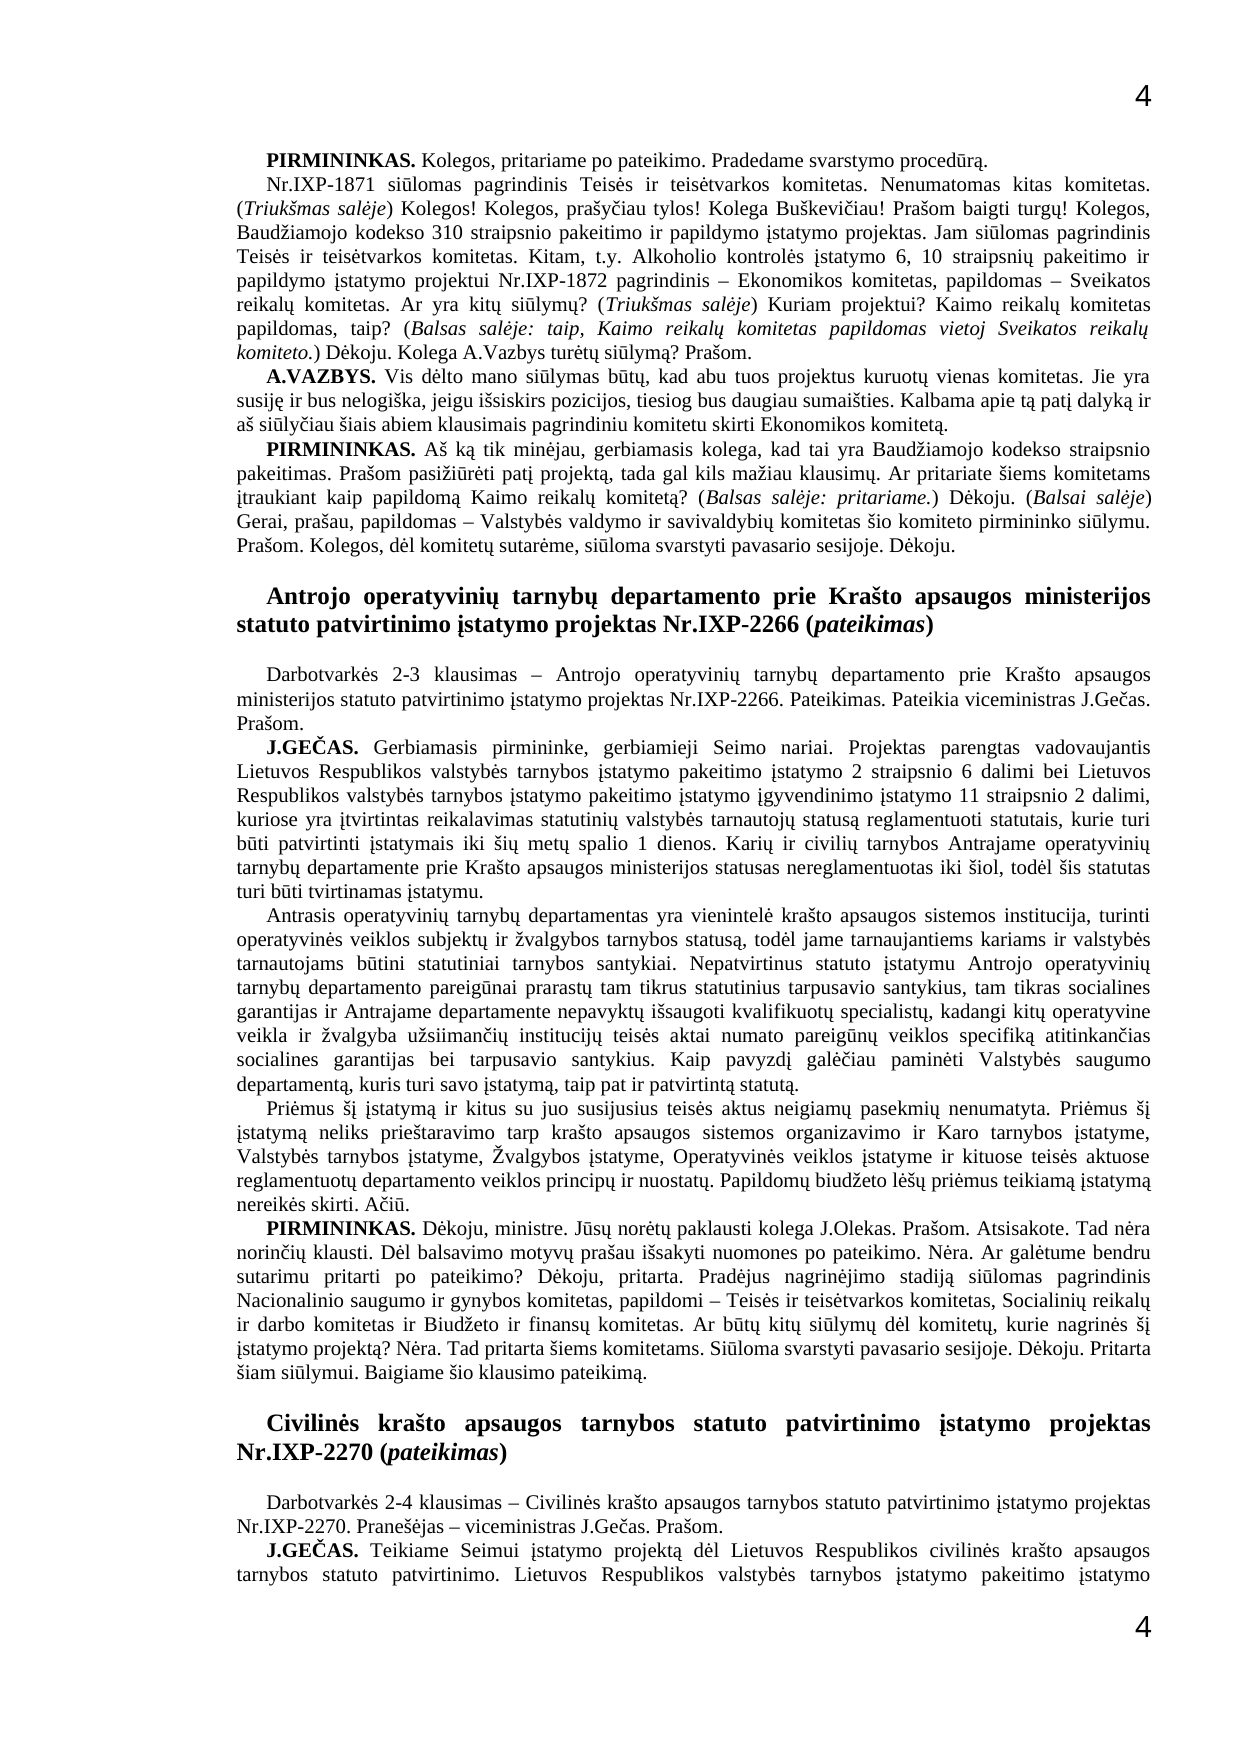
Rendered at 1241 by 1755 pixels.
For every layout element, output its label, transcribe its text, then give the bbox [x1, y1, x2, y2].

text Civilinės krašto apsaugos tarnybos statuto patvirtinimo įstatymo projektas Nr.IXP-2270 (pateikimas) [236, 1408, 1152, 1466]
text Antrojo operatyvinių tarnybų departamento prie Krašto apsaugos ministerijos statuto patvirtinimo įstatymo projektas Nr.IXP-2266 (pateikimas) [236, 581, 1152, 638]
text Antrasis operatyvinių tarnybų departamentas yra vienintelė krašto apsaugos sistemos institucija, turinti operatyvinės veiklos subjektų ir žvalgybos tarnybos statusą, todėl jame tarnaujantiems kariams ir valstybės tarnautojams būtini statutiniai tarnybos santykiai. Nepatvirtinus statuto įstatymu Antrojo operatyvinių tarnybų departamento pareigūnai prarastų tam tikrus statutinius tarpusavio santykius, tam tikras socialines garantijas ir Antrajame departamente nepavyktų išsaugoti kvalifikuotų specialistų, kadangi kitų operatyvine veikla ir žvalgyba užsiimančių institucijų teisės aktai numato pareigūnų veiklos specifiką atitinkančias socialines garantijas bei tarpusavio santykius. Kaip pavyzdį galėčiau paminėti Valstybės saugumo departamentą, kuris turi savo įstatymą, taip pat ir patvirtintą statutą. [236, 903, 1152, 1096]
text J.GEČAS. Gerbiamasis pirmininke, gerbiamieji Seimo nariai. Projektas parengtas vadovaujantis Lietuvos Respublikos valstybės tarnybos įstatymo pakeitimo įstatymo 2 straipsnio 6 dalimi bei Lietuvos Respublikos valstybės tarnybos įstatymo pakeitimo įstatymo įgyvendinimo įstatymo 11 straipsnio 2 dalimi, kuriose yra įtvirtintas reikalavimas statutinių valstybės tarnautojų statusą reglamentuoti statutais, kurie turi būti patvirtinti įstatymais iki šių metų spalio 1 dienos. Karių ir civilių tarnybos Antrajame operatyvinių tarnybų departamente prie Krašto apsaugos ministerijos statusas nereglamentuotas iki šiol, todėl šis statutas turi būti tvirtinamas įstatymu. [236, 734, 1152, 903]
text J.GEČAS. Teikiame Seimui įstatymo projektą dėl Lietuvos Respublikos civilinės krašto apsaugos tarnybos statuto patvirtinimo. Lietuvos Respublikos valstybės tarnybos įstatymo pakeitimo įstatymo [236, 1538, 1152, 1586]
text PIRMININKAS. Dėkoju, ministre. Jūsų norėtų paklausti kolega J.Olekas. Prašom. Atsisakote. Tad nėra norinčių klausti. Dėl balsavimo motyvų prašau išsakyti nuomones po pateikimo. Nėra. Ar galėtume bendru sutarimu pritarti po pateikimo? Dėkoju, pritarta. Pradėjus nagrinėjimo stadiją siūlomas pagrindinis Nacionalinio saugumo ir gynybos komitetas, papildomi – Teisės ir teisėtvarkos komitetas, Socialinių reikalų ir darbo komitetas ir Biudžeto ir finansų komitetas. Ar būtų kitų siūlymų dėl komitetų, kurie nagrinės šį įstatymo projektą? Nėra. Tad pritarta šiems komitetams. Siūloma svarstyti pavasario sesijoje. Dėkoju. Pritarta šiam siūlymui. Baigiame šio klausimo pateikimą. [236, 1216, 1152, 1384]
text PIRMININKAS. Kolegos, pritariame po pateikimo. Pradedame svarstymo procedūrą. [236, 148, 1152, 172]
text Darbotvarkės 2-3 klausimas – Antrojo operatyvinių tarnybų departamento prie Krašto apsaugos ministerijos statuto patvirtinimo įstatymo projektas Nr.IXP-2266. Pateikimas. Pateikia viceministras J.Gečas. Prašom. [236, 662, 1152, 734]
text PIRMININKAS. Aš ką tik minėjau, gerbiamasis kolega, kad tai yra Baudžiamojo kodekso straipsnio pakeitimas. Prašom pasižiūrėti patį projektą, tada gal kils mažiau klausimų. Ar pritariate šiems komitetams įtraukiant kaip papildomą Kaimo reikalų komitetą? (Balsas salėje: pritariame.) Dėkoju. (Balsai salėje) Gerai, prašau, papildomas – Valstybės valdymo ir savivaldybių komitetas šio komiteto pirmininko siūlymu. Prašom. Kolegos, dėl komitetų sutarėme, siūloma svarstyti pavasario sesijoje. Dėkoju. [236, 436, 1152, 557]
text Priėmus šį įstatymą ir kitus su juo susijusius teisės aktus neigiamų pasekmių nenumatyta. Priėmus šį įstatymą neliks prieštaravimo tarp krašto apsaugos sistemos organizavimo ir Karo tarnybos įstatyme, Valstybės tarnybos įstatyme, Žvalgybos įstatyme, Operatyvinės veiklos įstatyme ir kituose teisės aktuose reglamentuotų departamento veiklos principų ir nuostatų. Papildomų biudžeto lėšų priėmus teikiamą įstatymą nereikės skirti. Ačiū. [236, 1096, 1152, 1216]
text A.VAZBYS. Vis dėlto mano siūlymas būtų, kad abu tuos projektus kuruotų vienas komitetas. Jie yra susiję ir bus nelogiška, jeigu išsiskirs pozicijos, tiesiog bus daugiau sumaišties. Kalbama apie tą patį dalyką ir aš siūlyčiau šiais abiem klausimais pagrindiniu komitetu skirti Ekonomikos komitetą. [236, 364, 1152, 436]
text Darbotvarkės 2-4 klausimas – Civilinės krašto apsaugos tarnybos statuto patvirtinimo įstatymo projektas Nr.IXP-2270. Pranešėjas – viceministras J.Gečas. Prašom. [236, 1490, 1152, 1538]
text Nr.IXP-1871 siūlomas pagrindinis Teisės ir teisėtvarkos komitetas. Nenumatomas kitas komitetas. (Triukšmas salėje) Kolegos! Kolegos, prašyčiau tylos! Kolega Buškevičiau! Prašom baigti turgų! Kolegos, Baudžiamojo kodekso 310 straipsnio pakeitimo ir papildymo įstatymo projektas. Jam siūlomas pagrindinis Teisės ir teisėtvarkos komitetas. Kitam, t.y. Alkoholio kontrolės įstatymo 6, 10 straipsnių pakeitimo ir papildymo įstatymo projektui Nr.IXP-1872 pagrindinis – Ekonomikos komitetas, papildomas – Sveikatos reikalų komitetas. Ar yra kitų siūlymų? (Triukšmas salėje) Kuriam projektui? Kaimo reikalų komitetas papildomas, taip? (Balsas salėje: taip, Kaimo reikalų komitetas papildomas vietoj Sveikatos reikalų komiteto.) Dėkoju. Kolega A.Vazbys turėtų siūlymą? Prašom. [236, 172, 1152, 364]
